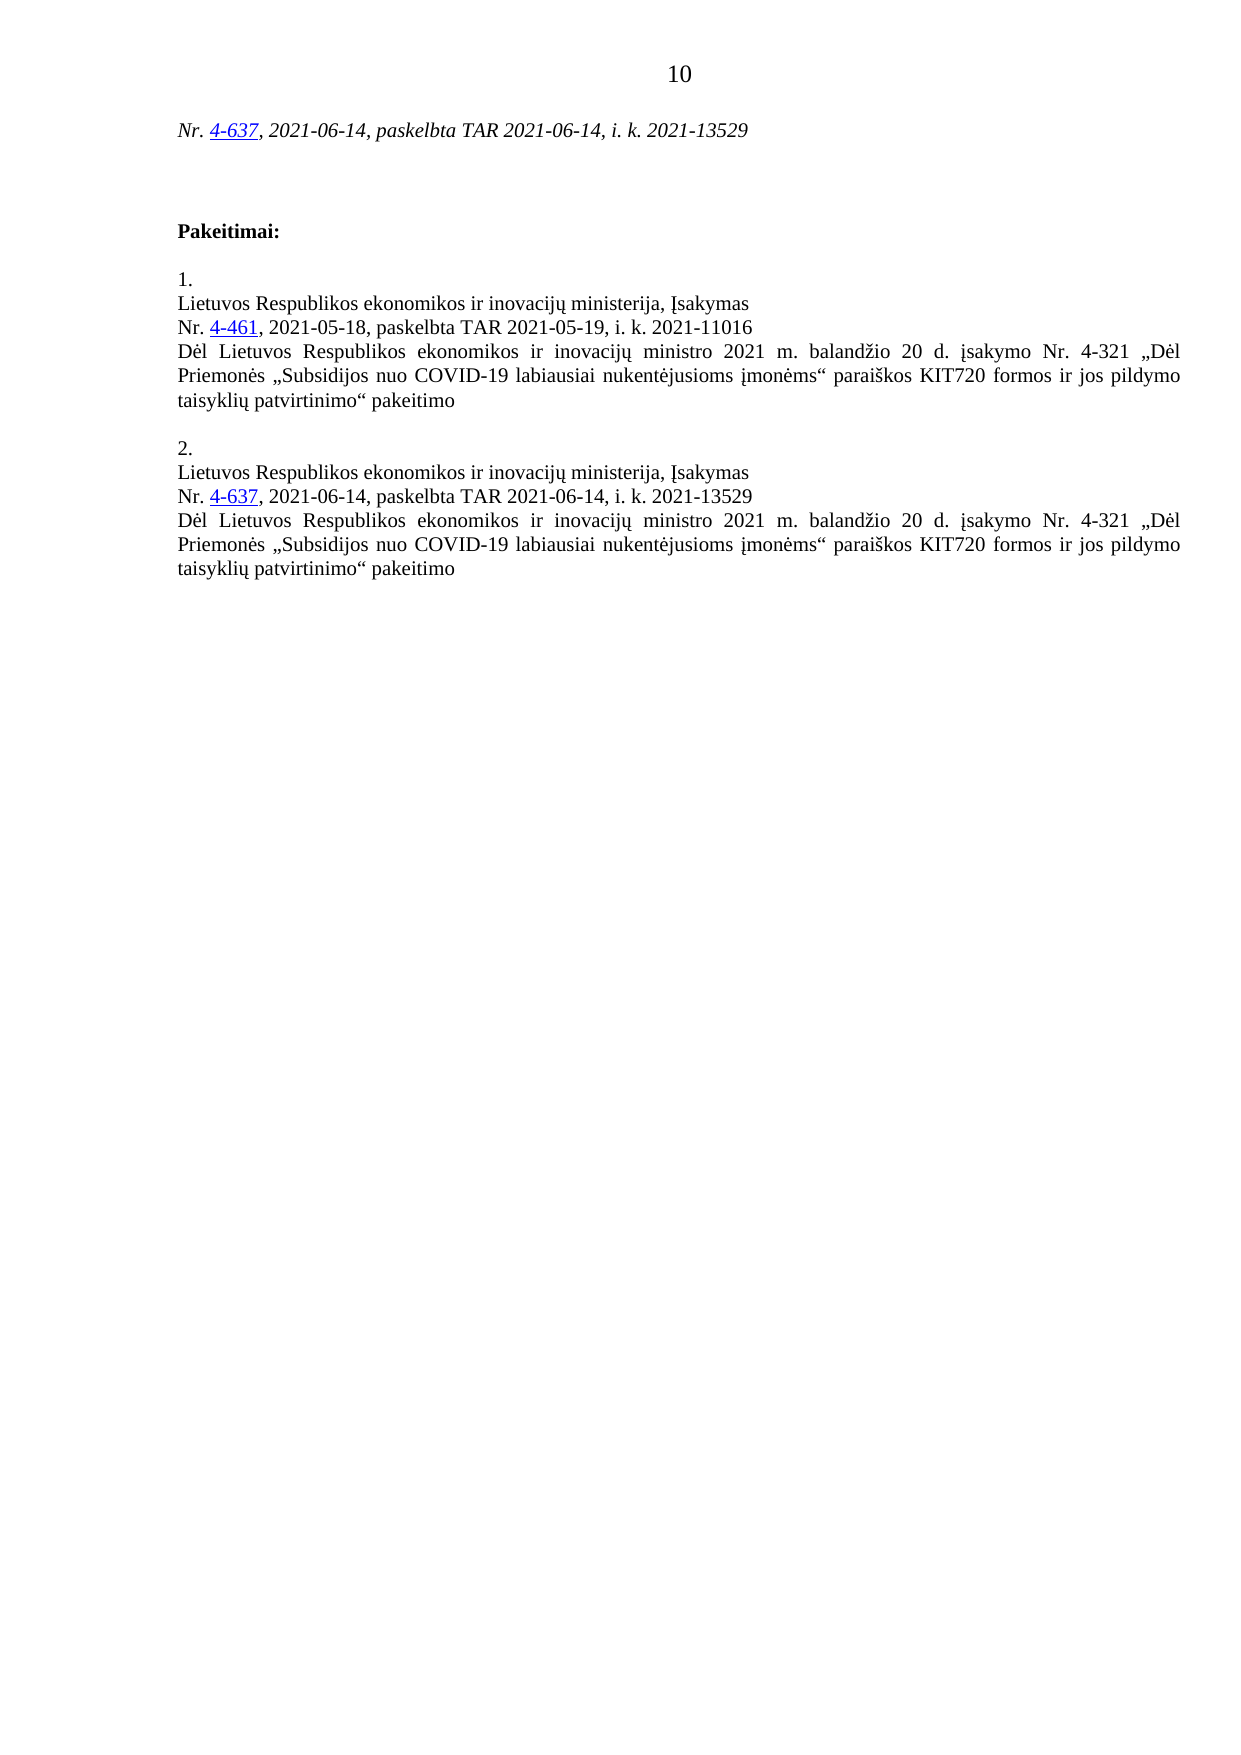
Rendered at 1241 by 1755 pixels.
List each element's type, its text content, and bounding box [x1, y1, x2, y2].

text Nr. 4-637, 2021-06-14, paskelbta TAR 2021-06-14, i. k. 2021-13529 [177, 484, 1181, 508]
text Dėl Lietuvos Respublikos ekonomikos ir inovacijų ministro 2021 m. balandžio 20 d. įsakymo Nr. 4-321 „Dėl Priemonės „Subsidijos nuo COVID-19 labiausiai nukentėjusioms įmonėms“ paraiškos KIT720 formos ir jos pildymo taisyklių patvirtinimo“ pakeitimo [177, 339, 1181, 412]
text Nr. 4-637, 2021-06-14, paskelbta TAR 2021-06-14, i. k. 2021-13529 [177, 118, 1181, 142]
text Lietuvos Respublikos ekonomikos ir inovacijų ministerija, Įsakymas [177, 460, 1181, 484]
text Nr. 4-461, 2021-05-18, paskelbta TAR 2021-05-19, i. k. 2021-11016 [177, 315, 1181, 339]
text Pakeitimai: [177, 219, 1181, 243]
text 1. [177, 267, 1181, 291]
text 2. [177, 436, 1181, 460]
text Dėl Lietuvos Respublikos ekonomikos ir inovacijų ministro 2021 m. balandžio 20 d. įsakymo Nr. 4-321 „Dėl Priemonės „Subsidijos nuo COVID-19 labiausiai nukentėjusioms įmonėms“ paraiškos KIT720 formos ir jos pildymo taisyklių patvirtinimo“ pakeitimo [177, 508, 1181, 580]
text Lietuvos Respublikos ekonomikos ir inovacijų ministerija, Įsakymas [177, 291, 1181, 315]
